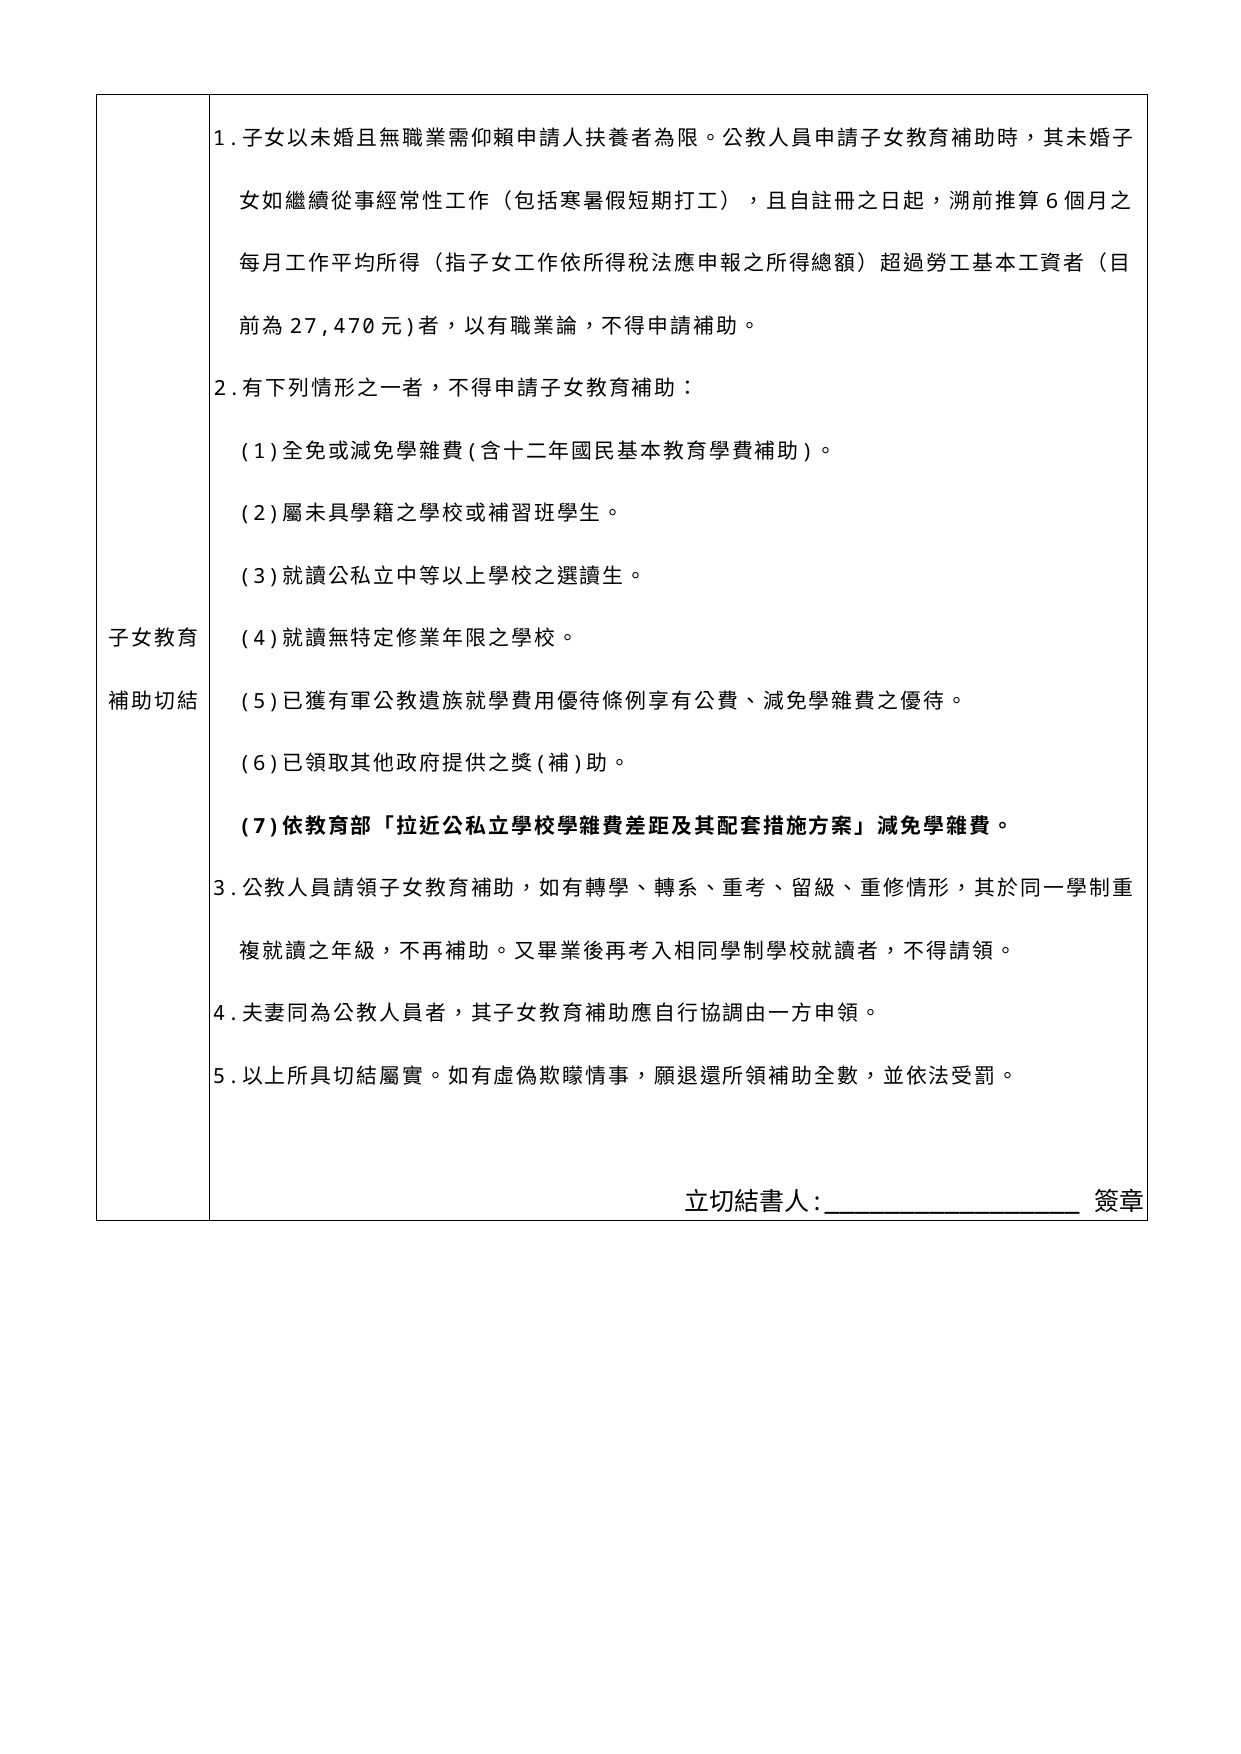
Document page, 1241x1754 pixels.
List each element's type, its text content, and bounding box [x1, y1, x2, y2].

table_cell 1.子女以未婚且無職業需仰賴申請人扶養者為限。公教人員申請子女教育補助時，其未婚子女如繼續從事經常性工作（包括寒暑假短期打工），且自註冊之日起，溯前推算6個月之每月工作平均所得（指子女工作依所得稅法應申報之所得總額）超過勞工基本工資者（目前為27,470元)者，以有職業論，不得申請補助。 2.有下列情形之一者，不得申請子女教育補助： (1)全免或減免學雜費(含十二年國民基本教育學費補助)。 (2)屬未具學籍之學校或補習班學生。 (3)就讀公私立中等以上學校之選讀生。 (4)就讀無特定修業年限之學校。 (5)已獲有軍公教遺族就學費用優待條例享有公費、減免學雜費之優待。 (6)已領取其他政府提供之獎(補)助。 (7)依教育部「拉近公私立學校學雜費差距及其配套措施方案」減免學雜費。 3.公教人員請領子女教育補助，如有轉學、轉系、重考、留級、重修情形，其於同一學制重複就讀之年級，不再補助。又畢業後再考入相同學制學校就讀者，不得請領。 4.夫妻同為公教人員者，其子女教育補助應自行協調由一方申領。 5.以上所具切結屬實。如有虛偽欺矇情事，願退還所領補助全數，並依法受罰。 立切結書人:_________________ 簽章 [210, 95, 1147, 1220]
table_cell 子女教育補助切結 [97, 95, 209, 1220]
